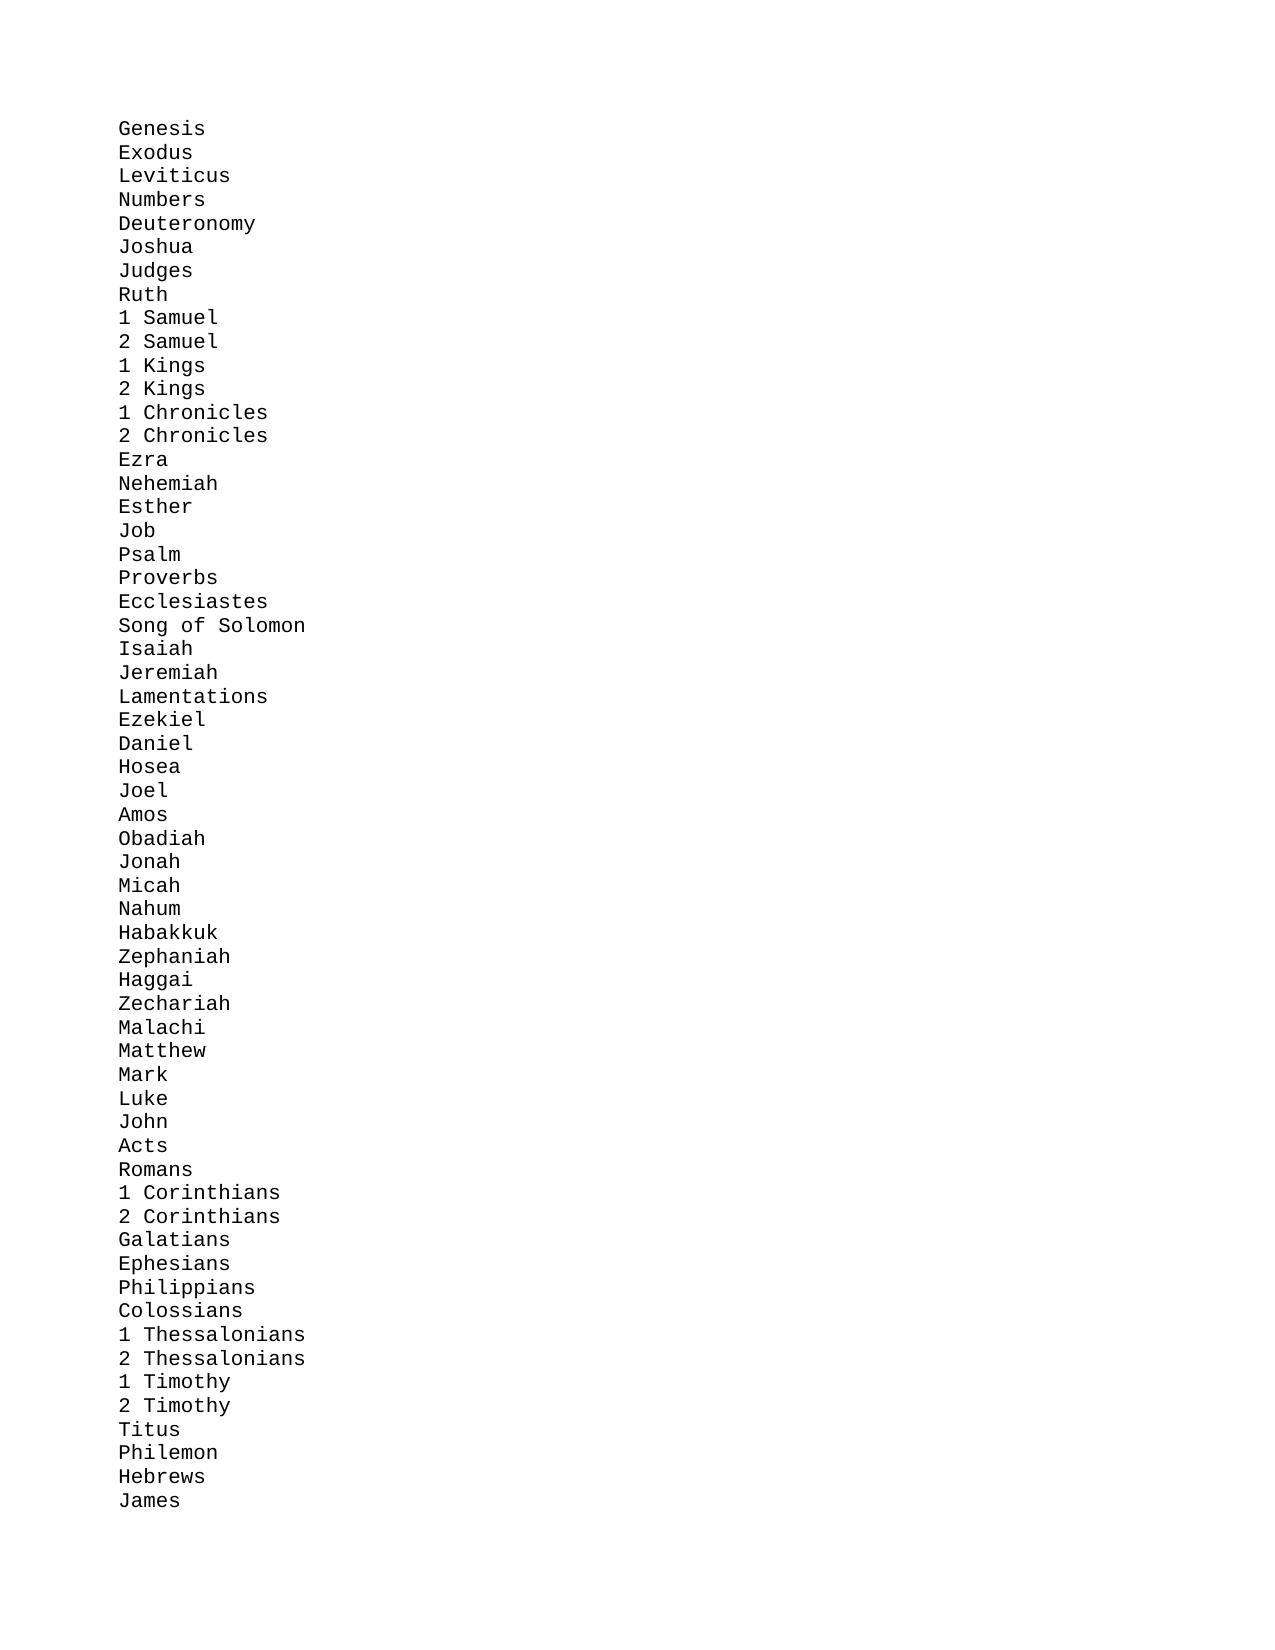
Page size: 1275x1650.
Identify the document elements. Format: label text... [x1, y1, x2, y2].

text 2 Corinthians [118, 1206, 1157, 1229]
text John [118, 1111, 1157, 1135]
text Lamentations [118, 686, 1157, 709]
text Isaiah [118, 638, 1157, 662]
text Acts [118, 1135, 1157, 1158]
text Nahum [118, 898, 1157, 922]
text Ephesians [118, 1253, 1157, 1277]
text 1 Chronicles [118, 402, 1157, 426]
text Luke [118, 1088, 1157, 1111]
text Judges [118, 260, 1157, 284]
text Ruth [118, 284, 1157, 307]
text 1 Thessalonians [118, 1324, 1157, 1348]
text Malachi [118, 1017, 1157, 1040]
text Daniel [118, 733, 1157, 757]
text Micah [118, 875, 1157, 898]
text Matthew [118, 1040, 1157, 1064]
text Hosea [118, 757, 1157, 780]
text Philemon [118, 1442, 1157, 1466]
text Jeremiah [118, 662, 1157, 686]
text Ezekiel [118, 709, 1157, 733]
text Deuteronomy [118, 213, 1157, 236]
text Numbers [118, 189, 1157, 213]
text Mark [118, 1064, 1157, 1088]
text Ezra [118, 449, 1157, 473]
text Titus [118, 1419, 1157, 1442]
text Philippians [118, 1277, 1157, 1300]
text Song of Solomon [118, 615, 1157, 638]
text 1 Kings [118, 354, 1157, 378]
text Haggai [118, 969, 1157, 993]
text James [118, 1489, 1157, 1513]
text Proverbs [118, 567, 1157, 591]
text Zephaniah [118, 946, 1157, 969]
text Psalm [118, 544, 1157, 567]
text Ecclesiastes [118, 591, 1157, 615]
text Job [118, 520, 1157, 544]
text Obadiah [118, 827, 1157, 851]
text 1 Timothy [118, 1371, 1157, 1395]
text Esther [118, 496, 1157, 520]
text 2 Kings [118, 378, 1157, 402]
text Zechariah [118, 993, 1157, 1017]
text 2 Chronicles [118, 426, 1157, 449]
text 2 Samuel [118, 331, 1157, 354]
text Nehemiah [118, 473, 1157, 496]
text Romans [118, 1158, 1157, 1182]
text Joel [118, 780, 1157, 804]
text Habakkuk [118, 922, 1157, 946]
text Jonah [118, 851, 1157, 875]
text Exodus [118, 142, 1157, 165]
text 1 Corinthians [118, 1182, 1157, 1206]
text 1 Samuel [118, 307, 1157, 331]
text Hebrews [118, 1466, 1157, 1489]
text Genesis [118, 118, 1157, 142]
text 2 Thessalonians [118, 1348, 1157, 1371]
text Leviticus [118, 165, 1157, 189]
text Amos [118, 804, 1157, 827]
text 2 Timothy [118, 1395, 1157, 1419]
text Galatians [118, 1229, 1157, 1253]
text Colossians [118, 1300, 1157, 1324]
text Joshua [118, 236, 1157, 260]
